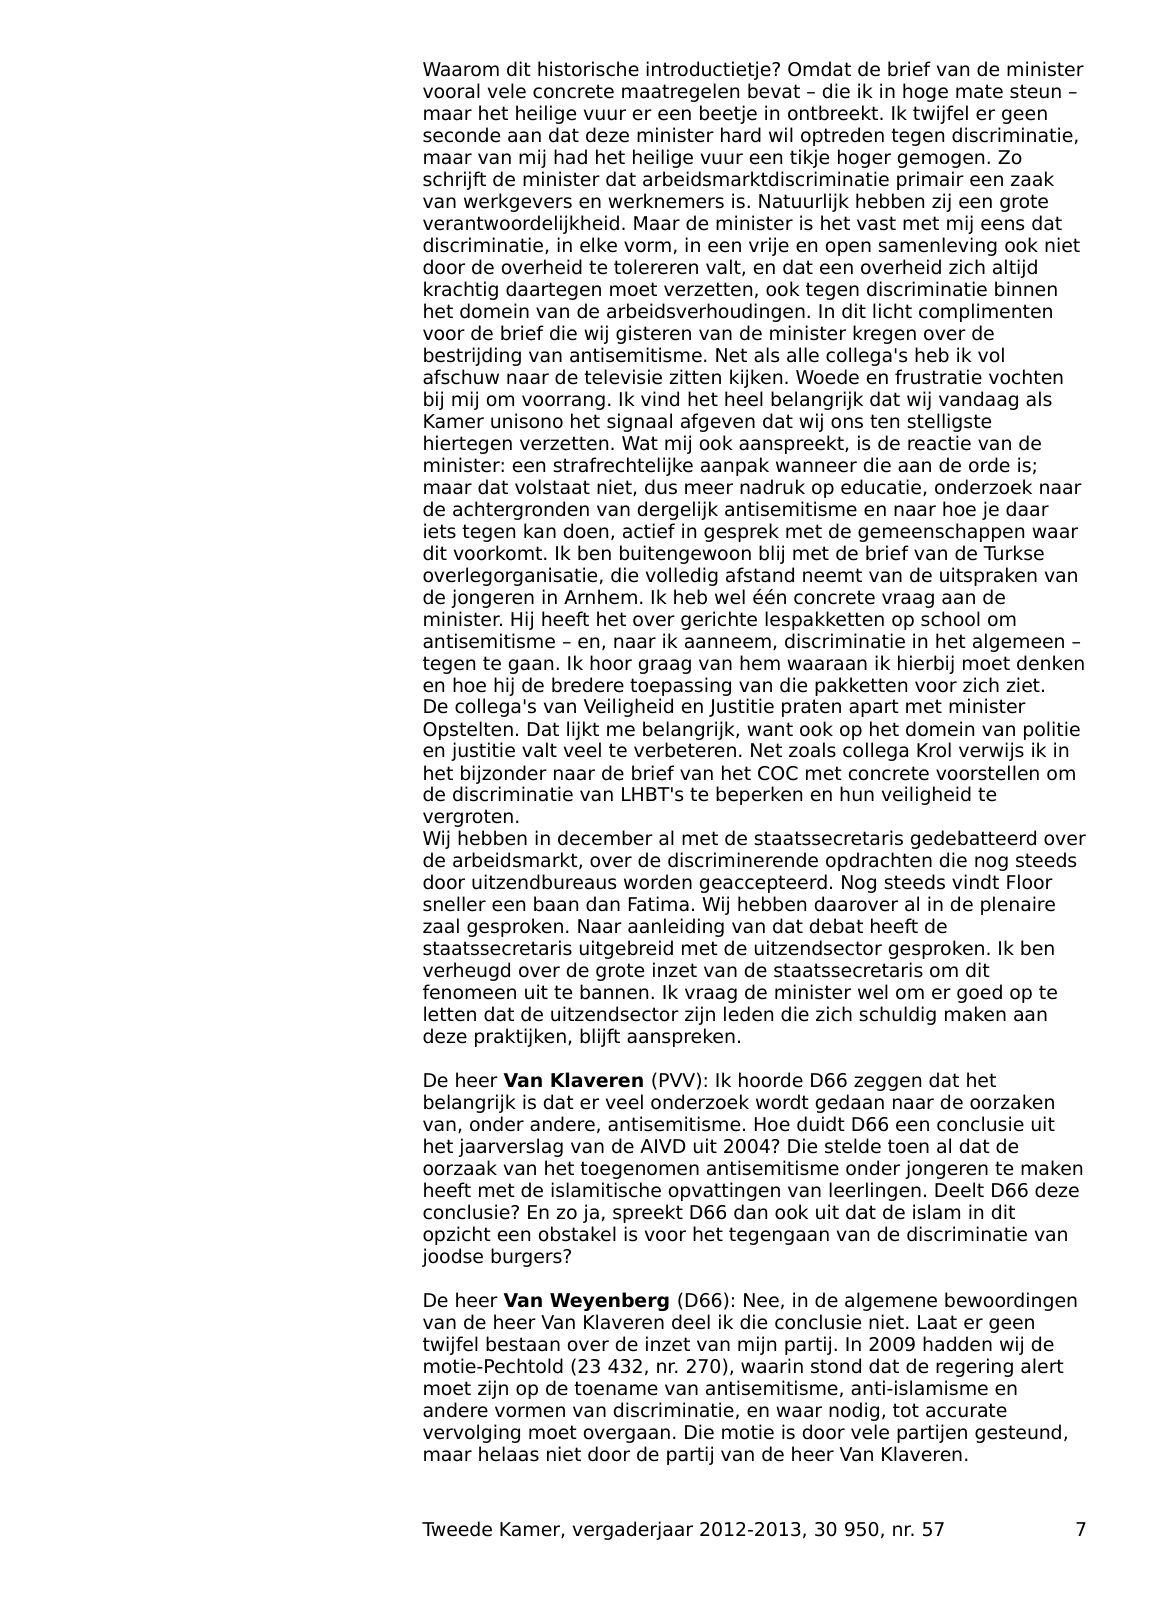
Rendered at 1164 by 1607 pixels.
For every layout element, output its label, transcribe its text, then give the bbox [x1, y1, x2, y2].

text Waarom dit historische introductietje? Omdat de brief van de minister vooral vele concrete maatregelen bevat – die ik in hoge mate steun – maar het heilige vuur er een beetje in ontbreekt. Ik twijfel er geen seconde aan dat deze minister hard wil optreden tegen discriminatie, maar van mij had het heilige vuur een tikje hoger gemogen. Zo schrijft de minister dat arbeidsmarktdiscriminatie primair een zaak van werkgevers en werknemers is. Natuurlijk hebben zij een grote verantwoordelijkheid. Maar de minister is het vast met mij eens dat discriminatie, in elke vorm, in een vrije en open samenleving ook niet door de overheid te tolereren valt, en dat een overheid zich altijd krachtig daartegen moet verzetten, ook tegen discriminatie binnen het domein van de arbeidsverhoudingen. In dit licht complimenten voor de brief die wij gisteren van de minister kregen over de bestrijding van antisemitisme. Net als alle collega's heb ik vol afschuw naar de televisie zitten kijken. Woede en frustratie vochten bij mij om voorrang. Ik vind het heel belangrijk dat wij vandaag als Kamer unisono het signaal afgeven dat wij ons ten stelligste hiertegen verzetten. Wat mij ook aanspreekt, is de reactie van de minister: een strafrechtelijke aanpak wanneer die aan de orde is; maar dat volstaat niet, dus meer nadruk op educatie, onderzoek naar de achtergronden van dergelijk antisemitisme en naar hoe je daar iets tegen kan doen, actief in gesprek met de gemeenschappen waar dit voorkomt. Ik ben buitengewoon blij met de brief van de Turkse overlegorganisatie, die volledig afstand neemt van de uitspraken van de jongeren in Arnhem. Ik heb wel één concrete vraag aan de minister. Hij heeft het over gerichte lespakketten op school om antisemitisme – en, naar ik aanneem, discriminatie in het algemeen – tegen te gaan. Ik hoor graag van hem waaraan ik hierbij moet denken en hoe hij de bredere toepassing van die pakketten voor zich ziet. [422, 59, 1087, 696]
text De collega's van Veiligheid en Justitie praten apart met minister Opstelten. Dat lijkt me belangrijk, want ook op het domein van politie en justitie valt veel te verbeteren. Net zoals collega Krol verwijs ik in het bijzonder naar de brief van het COC met concrete voorstellen om de discriminatie van LHBT's te beperken en hun veiligheid te vergroten. [422, 696, 1087, 828]
text De heer Van Klaveren (PVV): Ik hoorde D66 zeggen dat het belangrijk is dat er veel onderzoek wordt gedaan naar de oorzaken van, onder andere, antisemitisme. Hoe duidt D66 een conclusie uit het jaarverslag van de AIVD uit 2004? Die stelde toen al dat de oorzaak van het toegenomen antisemitisme onder jongeren te maken heeft met de islamitische opvattingen van leerlingen. Deelt D66 deze conclusie? En zo ja, spreekt D66 dan ook uit dat de islam in dit opzicht een obstakel is voor het tegengaan van de discriminatie van joodse burgers? [422, 1070, 1087, 1268]
text Wij hebben in december al met de staatssecretaris gedebatteerd over de arbeidsmarkt, over de discriminerende opdrachten die nog steeds door uitzendbureaus worden geaccepteerd. Nog steeds vindt Floor sneller een baan dan Fatima. Wij hebben daarover al in de plenaire zaal gesproken. Naar aanleiding van dat debat heeft de staatssecretaris uitgebreid met de uitzendsector gesproken. Ik ben verheugd over de grote inzet van de staatssecretaris om dit fenomeen uit te bannen. Ik vraag de minister wel om er goed op te letten dat de uitzendsector zijn leden die zich schuldig maken aan deze praktijken, blijft aanspreken. [422, 828, 1087, 1048]
text De heer Van Weyenberg (D66): Nee, in de algemene bewoordingen van de heer Van Klaveren deel ik die conclusie niet. Laat er geen twijfel bestaan over de inzet van mijn partij. In 2009 hadden wij de motie-Pechtold (23 432, nr. 270), waarin stond dat de regering alert moet zijn op de toename van antisemitisme, anti-islamisme en andere vormen van discriminatie, en waar nodig, tot accurate vervolging moet overgaan. Die motie is door vele partijen gesteund, maar helaas niet door de partij van de heer Van Klaveren. [422, 1290, 1087, 1466]
